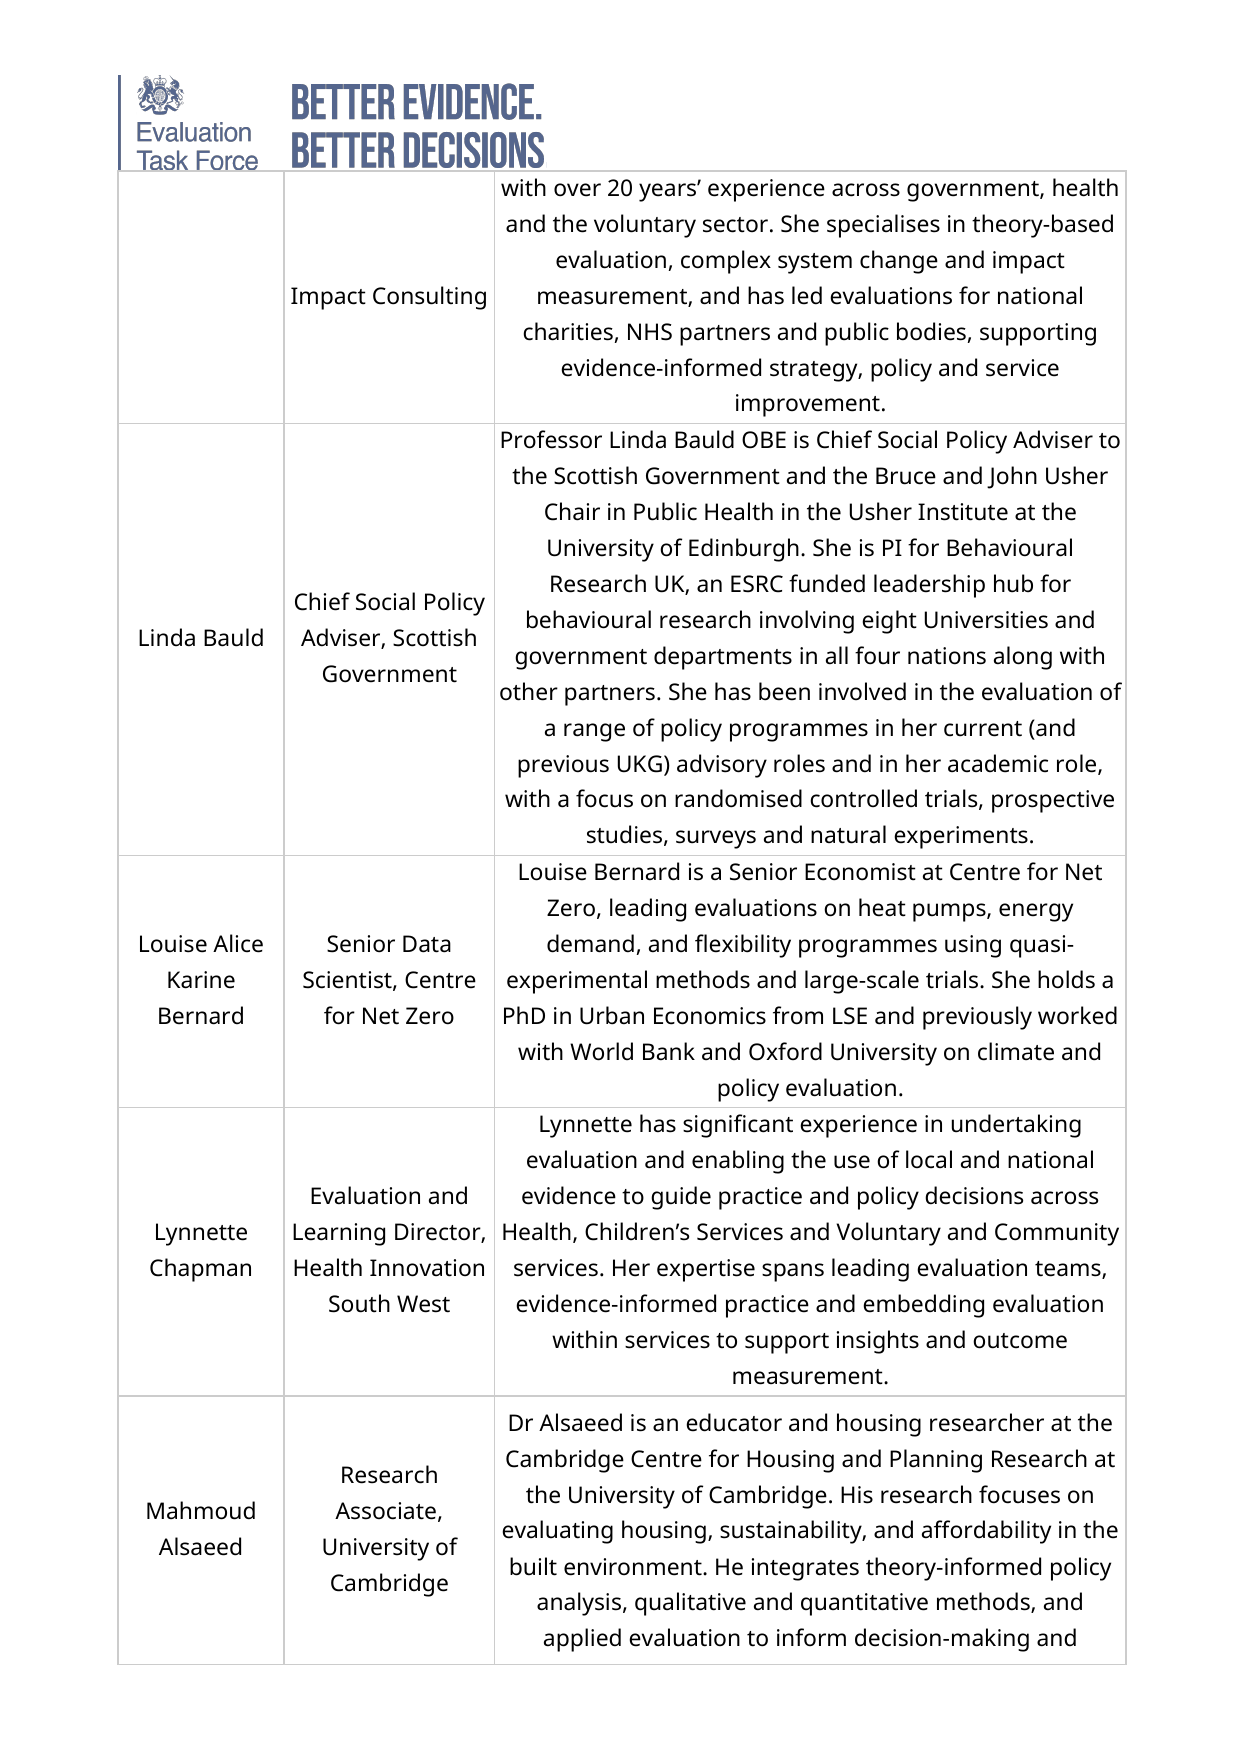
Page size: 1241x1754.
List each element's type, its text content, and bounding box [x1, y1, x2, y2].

table_cell Senior Data Scientist, Centre for Net Zero [285, 856, 494, 1107]
table_cell [119, 172, 283, 422]
table_cell Chief Social Policy Adviser, Scottish Government [285, 424, 494, 854]
table_cell Louise Alice Karine Bernard [119, 856, 283, 1107]
table_cell Evaluation and Learning Director, Health Innovation South West [285, 1108, 494, 1395]
table_cell Linda Bauld [119, 424, 283, 854]
table_cell Impact Consulting [285, 172, 494, 422]
table_cell Mahmoud Alsaeed [119, 1397, 283, 1664]
table_cell Louise Bernard is a Senior Economist at Centre for Net Zero, leading evaluations on heat pumps, energy demand, and flexibility programmes using quasi-experimental methods and large-scale trials. She holds a PhD in Urban Economics from LSE and previously worked with World Bank and Oxford University on climate and policy evaluation. [495, 856, 1125, 1107]
table_cell Dr Alsaeed is an educator and housing researcher at the Cambridge Centre for Housing and Planning Research at the University of Cambridge. His research focuses on evaluating housing, sustainability, and affordability in the built environment. He integrates theory-informed policy analysis, qualitative and quantitative methods, and applied evaluation to inform decision-making and [495, 1397, 1125, 1664]
table_cell Lynnette Chapman [119, 1108, 283, 1395]
table_cell Lynnette has significant experience in undertaking evaluation and enabling the use of local and national evidence to guide practice and policy decisions across Health, Children’s Services and Voluntary and Community services. Her expertise spans leading evaluation teams, evidence-informed practice and embedding evaluation within services to support insights and outcome measurement. [495, 1108, 1125, 1395]
table_cell Professor Linda Bauld OBE is Chief Social Policy Adviser to the Scottish Government and the Bruce and John Usher Chair in Public Health in the Usher Institute at the University of Edinburgh. She is PI for Behavioural Research UK, an ESRC funded leadership hub for behavioural research involving eight Universities and government departments in all four nations along with other partners. She has been involved in the evaluation of a range of policy programmes in her current (and previous UKG) advisory roles and in her academic role, with a focus on randomised controlled trials, prospective studies, surveys and natural experiments. [495, 424, 1125, 854]
table_cell Research Associate, University of Cambridge [285, 1397, 494, 1664]
table_cell with over 20 years’ experience across government, health and the voluntary sector. She specialises in theory-based evaluation, complex system change and impact measurement, and has led evaluations for national charities, NHS partners and public bodies, supporting evidence-informed strategy, policy and service improvement. [495, 172, 1125, 422]
